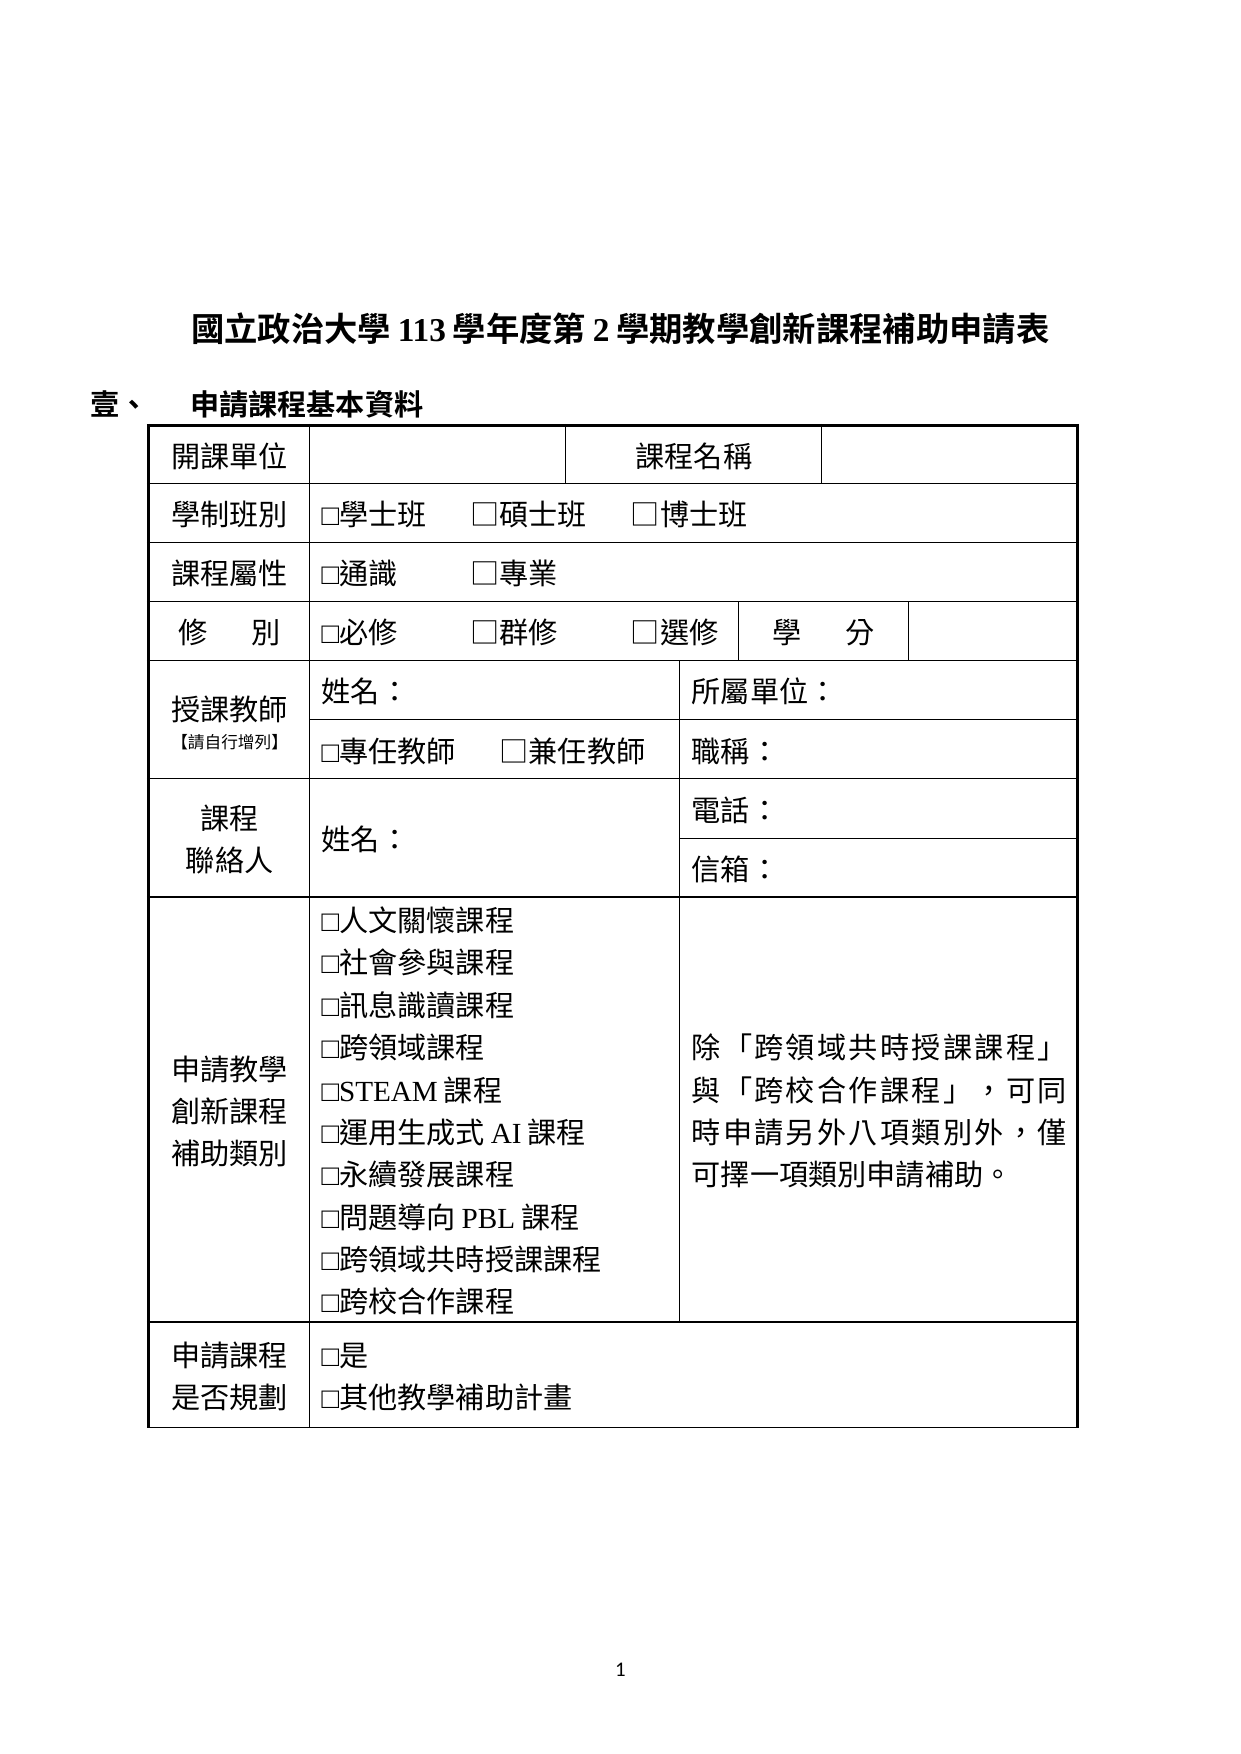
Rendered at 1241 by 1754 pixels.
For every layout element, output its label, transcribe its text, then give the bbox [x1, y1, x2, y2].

list 申請課程基本資料 [90, 382, 1165, 424]
table_cell [909, 602, 1076, 660]
table_cell 除「跨領域共時授課課程」與「跨校合作課程」，可同時申請另外八項類別外，僅可擇一項類別申請補助。 [680, 898, 1076, 1321]
table_cell □通識 □專業 [310, 543, 1076, 601]
table_cell □學士班 □碩士班 □博士班 [310, 484, 1076, 542]
table_cell 修 別 [150, 602, 309, 660]
table_cell □必修 □群修 □選修 [310, 602, 738, 660]
table_cell 申請課程是否規劃 [150, 1323, 309, 1427]
table_cell 職稱： [680, 720, 1076, 778]
table_header 開課單位 [150, 427, 309, 483]
table_cell 授課教師 【請自行增列】 [150, 661, 309, 778]
table_cell 學制班別 [150, 484, 309, 542]
text 國立政治大學113學年度第2學期教學創新課程補助申請表 [75, 303, 1165, 351]
table_header 課程名稱 [566, 427, 821, 483]
table_cell 信箱： [680, 839, 1076, 896]
table_cell 申請教學創新課程補助類別 [150, 898, 309, 1321]
table_cell 姓名： [310, 661, 679, 719]
table_cell 課程 聯絡人 [150, 779, 309, 896]
table_cell □人文關懷課程 □社會參與課程 □訊息識讀課程 □跨領域課程 □STEAM課程 □運用生成式AI課程 □永續發展課程 □問題導向PBL課程 □跨領域共時授課課程 □跨校合作課程 [310, 898, 679, 1321]
table_cell 課程屬性 [150, 543, 309, 601]
table_cell 學 分 [739, 602, 908, 660]
table_cell □專任教師 □兼任教師 [310, 720, 679, 778]
table_cell 所屬單位： [680, 661, 1076, 719]
table_header [310, 427, 565, 483]
table_cell □是 □其他教學補助計畫 [310, 1323, 1076, 1427]
table_cell 電話： [680, 779, 1076, 837]
table_header [822, 427, 1076, 483]
table_cell 姓名： [310, 779, 679, 896]
